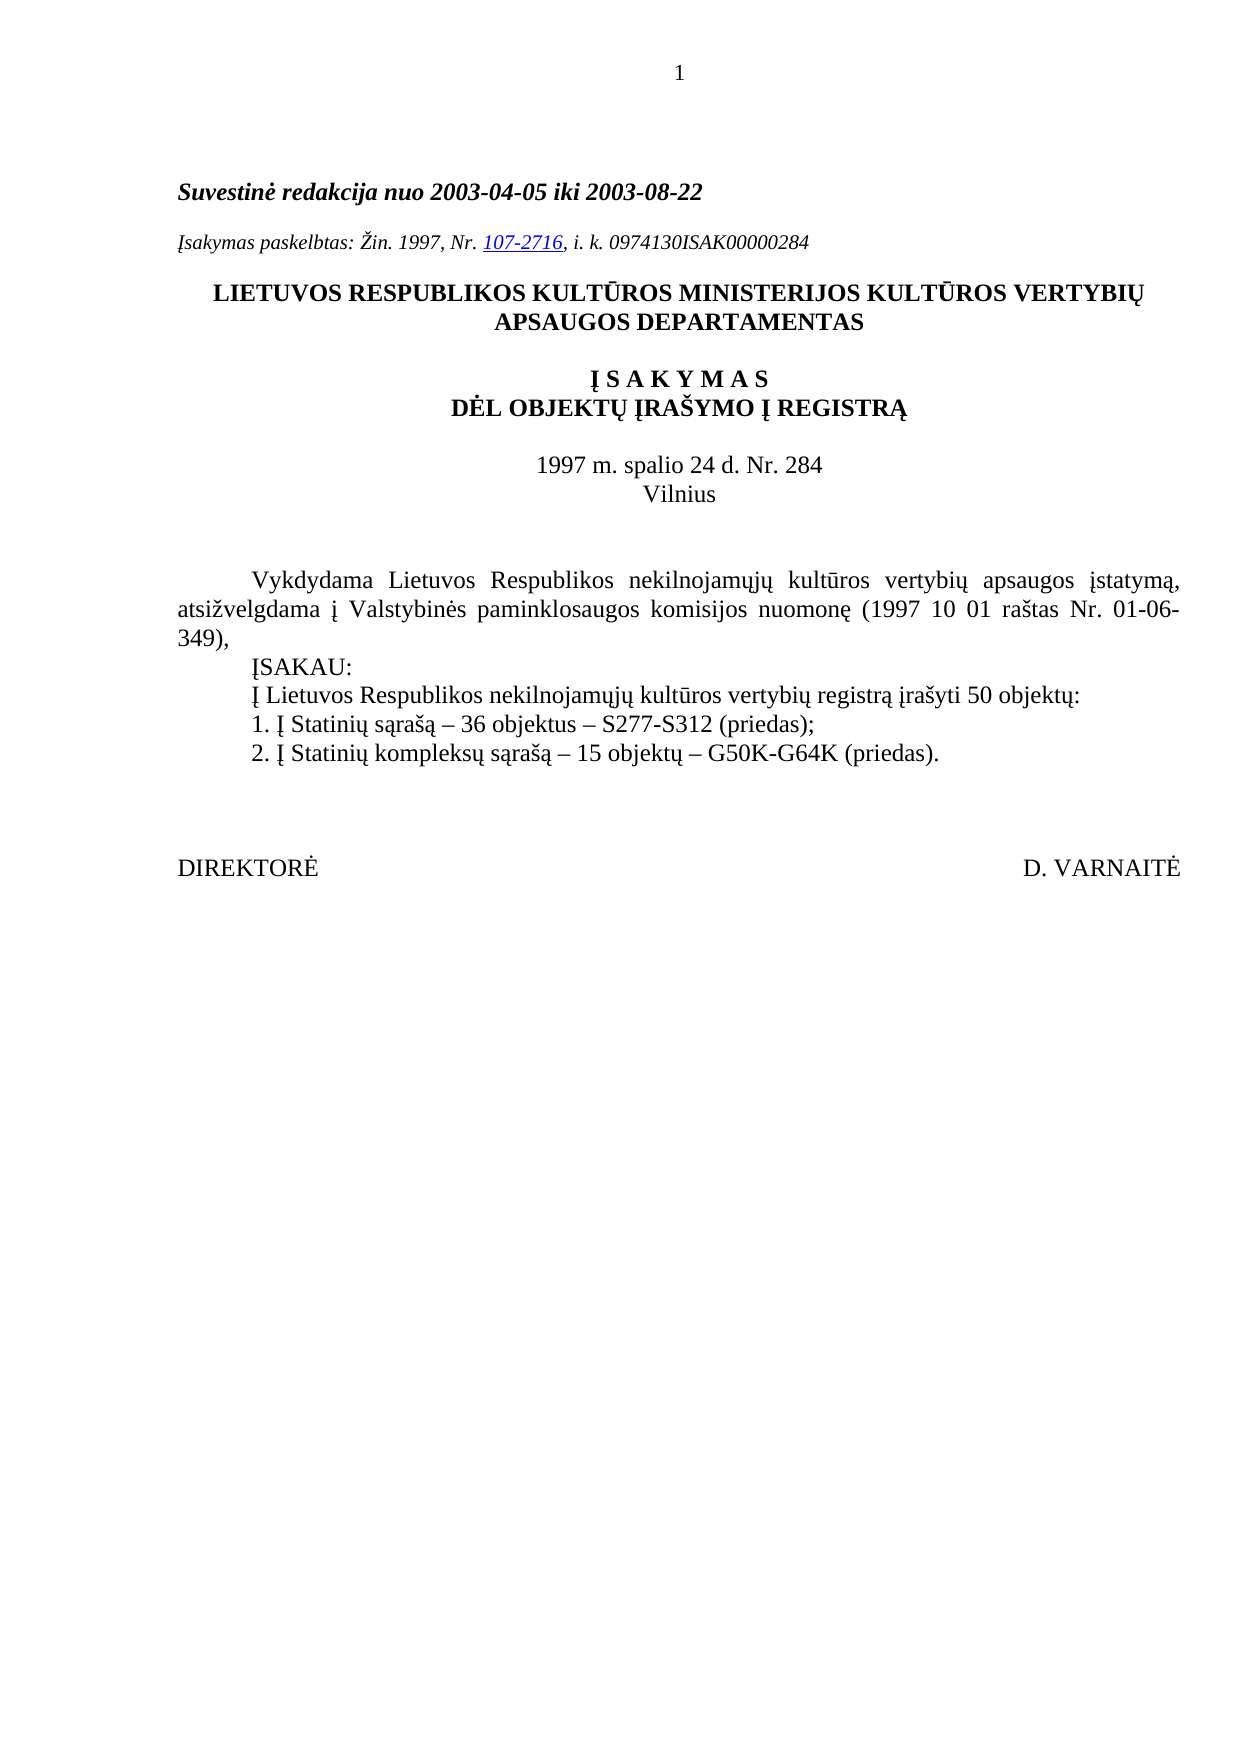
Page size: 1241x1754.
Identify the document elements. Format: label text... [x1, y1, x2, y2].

text Vykdydama Lietuvos Respublikos nekilnojamųjų kultūros vertybių apsaugos įstatymą, atsižvelgdama į Valstybinės paminklosaugos komisijos nuomonę (1997 10 01 raštas Nr. 01-06-349), [177, 566, 1181, 652]
text DĖL OBJEKTŲ ĮRAŠYMO Į REGISTRĄ [177, 393, 1181, 422]
text Vilnius [177, 479, 1181, 508]
text 1997 m. spalio 24 d. Nr. 284 [177, 451, 1181, 479]
text ĮSAKAU: [177, 652, 1181, 681]
text Įsakymas paskelbtas: Žin. 1997, Nr. 107-2716, i. k. 0974130ISAK00000284 [177, 230, 1181, 254]
text 2. Į Statinių kompleksų sąrašą – 15 objektų – G50K-G64K (priedas). [177, 738, 1181, 767]
text DIREKTORĖ D. VARNAITĖ [177, 853, 1181, 882]
text Suvestinė redakcija nuo 2003-04-05 iki 2003-08-22 [177, 177, 1181, 206]
text 1. Į Statinių sąrašą – 36 objektus – S277-S312 (priedas); [177, 709, 1181, 738]
text Į Lietuvos Respublikos nekilnojamųjų kultūros vertybių registrą įrašyti 50 objektų: [177, 681, 1181, 709]
text Į S A K Y M A S [177, 364, 1181, 393]
text LIETUVOS RESPUBLIKOS KULTŪROS MINISTERIJOS KULTŪROS VERTYBIŲ APSAUGOS DEPARTAMENTAS [177, 278, 1181, 336]
